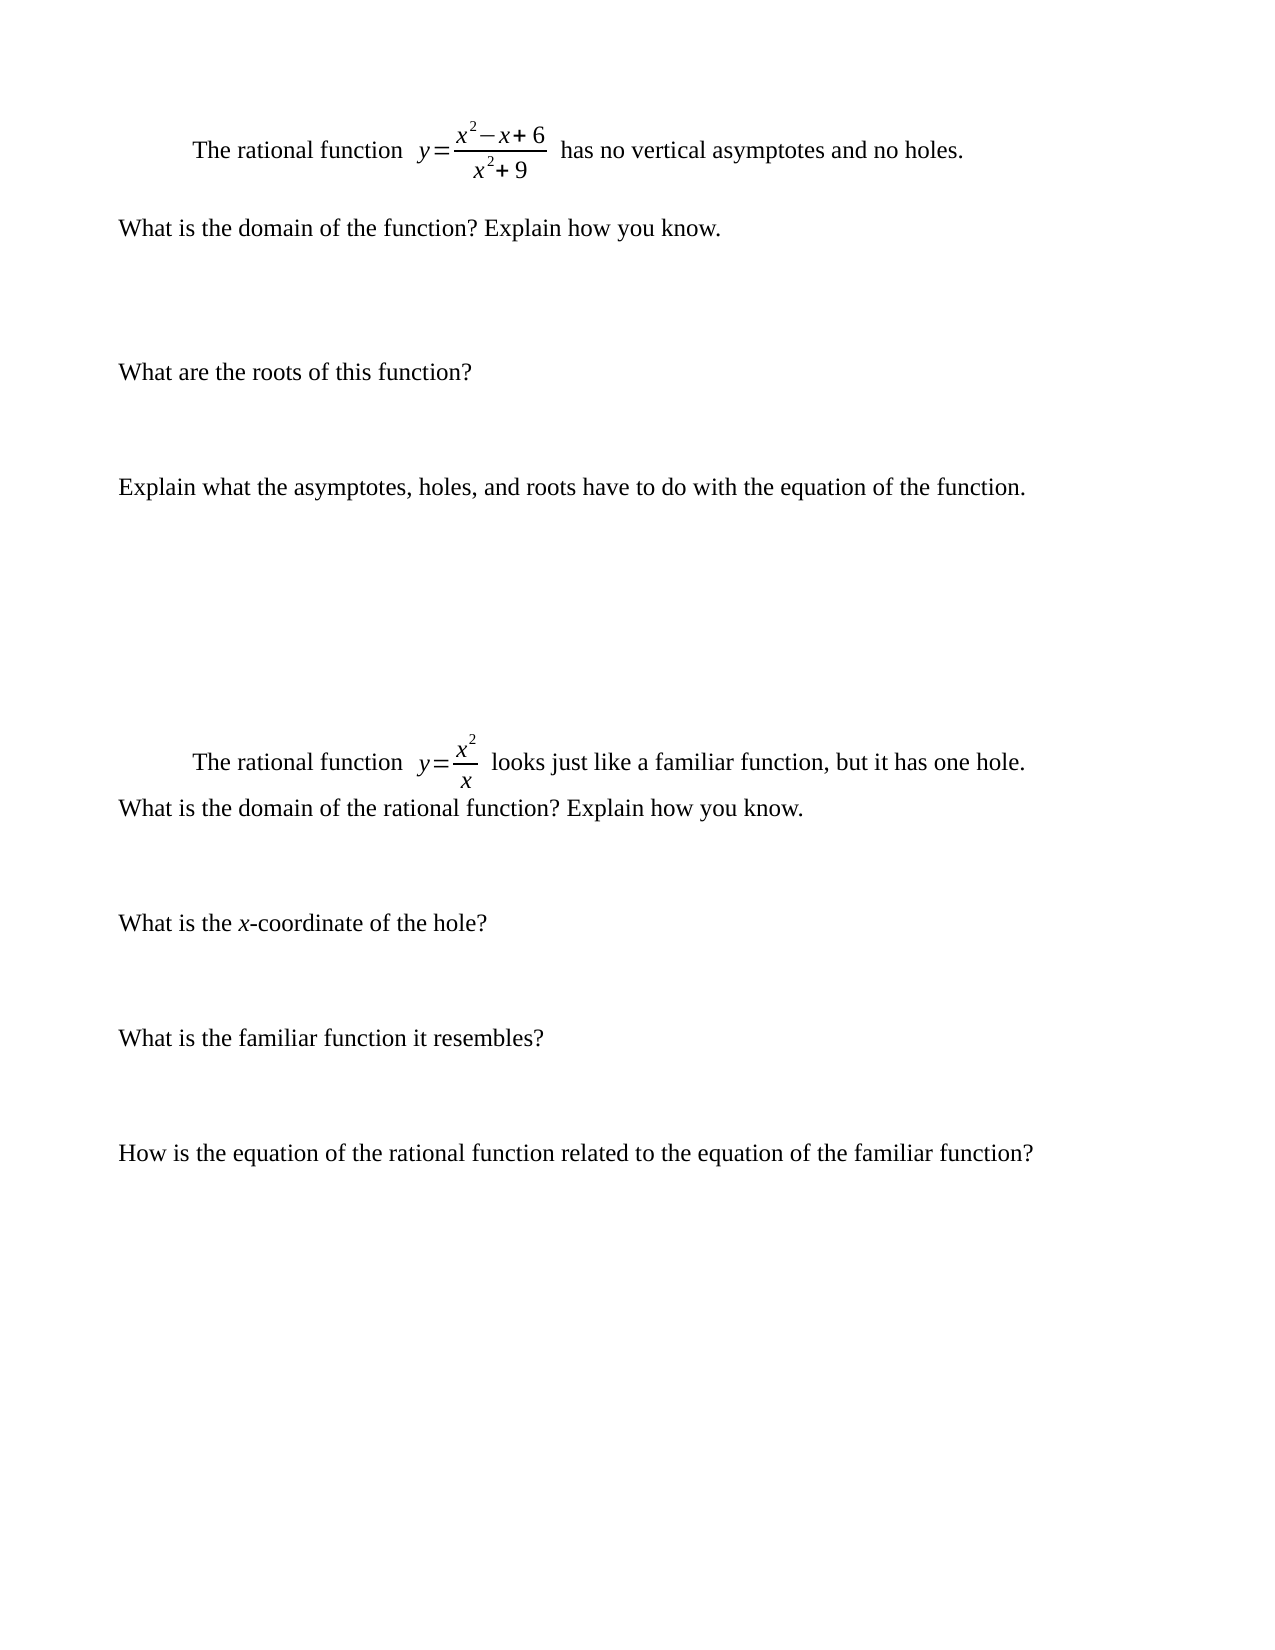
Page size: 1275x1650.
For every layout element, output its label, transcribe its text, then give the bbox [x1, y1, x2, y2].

text Explain what the asymptotes, holes, and roots have to do with the equation of the function. [118, 472, 1157, 501]
text What is the x-coordinate of the hole? [118, 908, 1157, 937]
text What is the domain of the rational function? Explain how you know. [118, 793, 1157, 822]
text How is the equation of the rational function related to the equation of the familiar function? [118, 1138, 1157, 1167]
text What are the roots of this function? [118, 357, 1157, 386]
text The rational function has no vertical asymptotes and no holes. [118, 118, 1157, 184]
text The rational function looks just like a familiar function, but it has one hole. [118, 731, 1157, 793]
text What is the domain of the function? Explain how you know. [118, 213, 1157, 242]
text What is the familiar function it resembles? [118, 1023, 1157, 1052]
